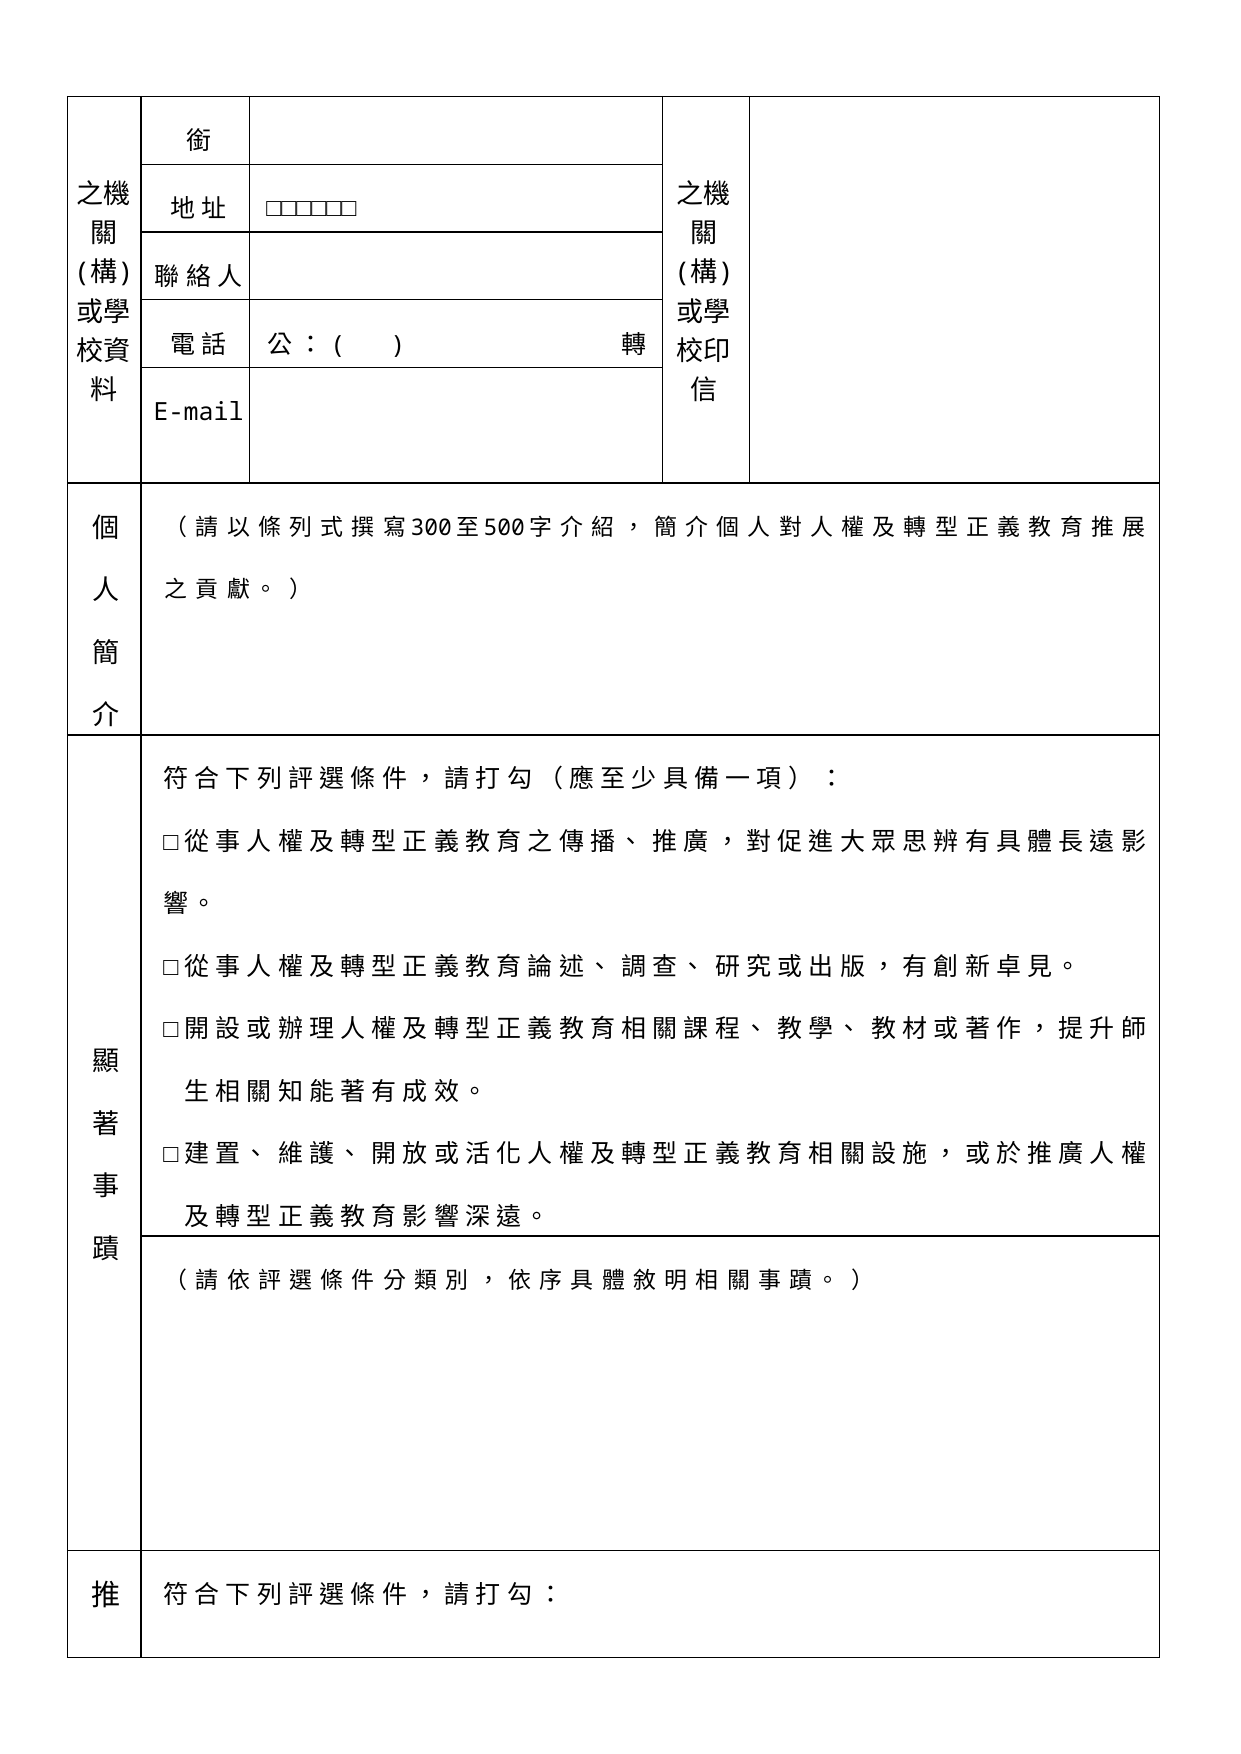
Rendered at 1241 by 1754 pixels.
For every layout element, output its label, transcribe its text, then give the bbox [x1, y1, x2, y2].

table_cell □□□□□□ [250, 165, 662, 231]
table_cell 之機關(構)或學校印信 [663, 97, 749, 482]
table_cell 顯著事蹟 [68, 736, 140, 1549]
table_cell （請以條列式撰寫300至500字介紹，簡介個人對人權及轉型正義教育推展之貢獻。） [142, 484, 1159, 734]
table_cell 之機關(構)或學校資料 [68, 97, 140, 482]
table_cell E-mail [142, 368, 249, 482]
table_cell 聯絡人 [142, 233, 249, 299]
table_cell 銜 [142, 97, 249, 163]
table_cell （請依評選條件分類別，依序具體敘明相關事蹟。） [142, 1237, 1159, 1549]
table_cell 個人簡介 [68, 484, 140, 734]
table_cell 符合下列評選條件，請打勾（應至少具備一項）： □從事人權及轉型正義教育之傳播、推廣，對促進大眾思辨有具體長遠影響。 □從事人權及轉型正義教育論述、調查、研究或出版，有創新卓見。 □開設或辦理人權及轉型正義教育相關課程、教學、教材或著作，提升師生相關知能著有成效。 □建置、維護、開放或活化人權及轉型正義教育相關設施，或於推廣人權及轉型正義教育影響深遠。 [142, 736, 1159, 1235]
table_cell [250, 233, 662, 299]
table_cell 符合下列評選條件，請打勾： [142, 1551, 1159, 1657]
table_cell 地址 [142, 165, 249, 231]
table_cell 推 [68, 1551, 140, 1657]
table_cell [750, 97, 1159, 482]
table_cell 公：( ) 轉 [250, 300, 662, 367]
table_cell [250, 368, 662, 482]
table_cell 電話 [142, 300, 249, 367]
table_cell [250, 97, 662, 163]
